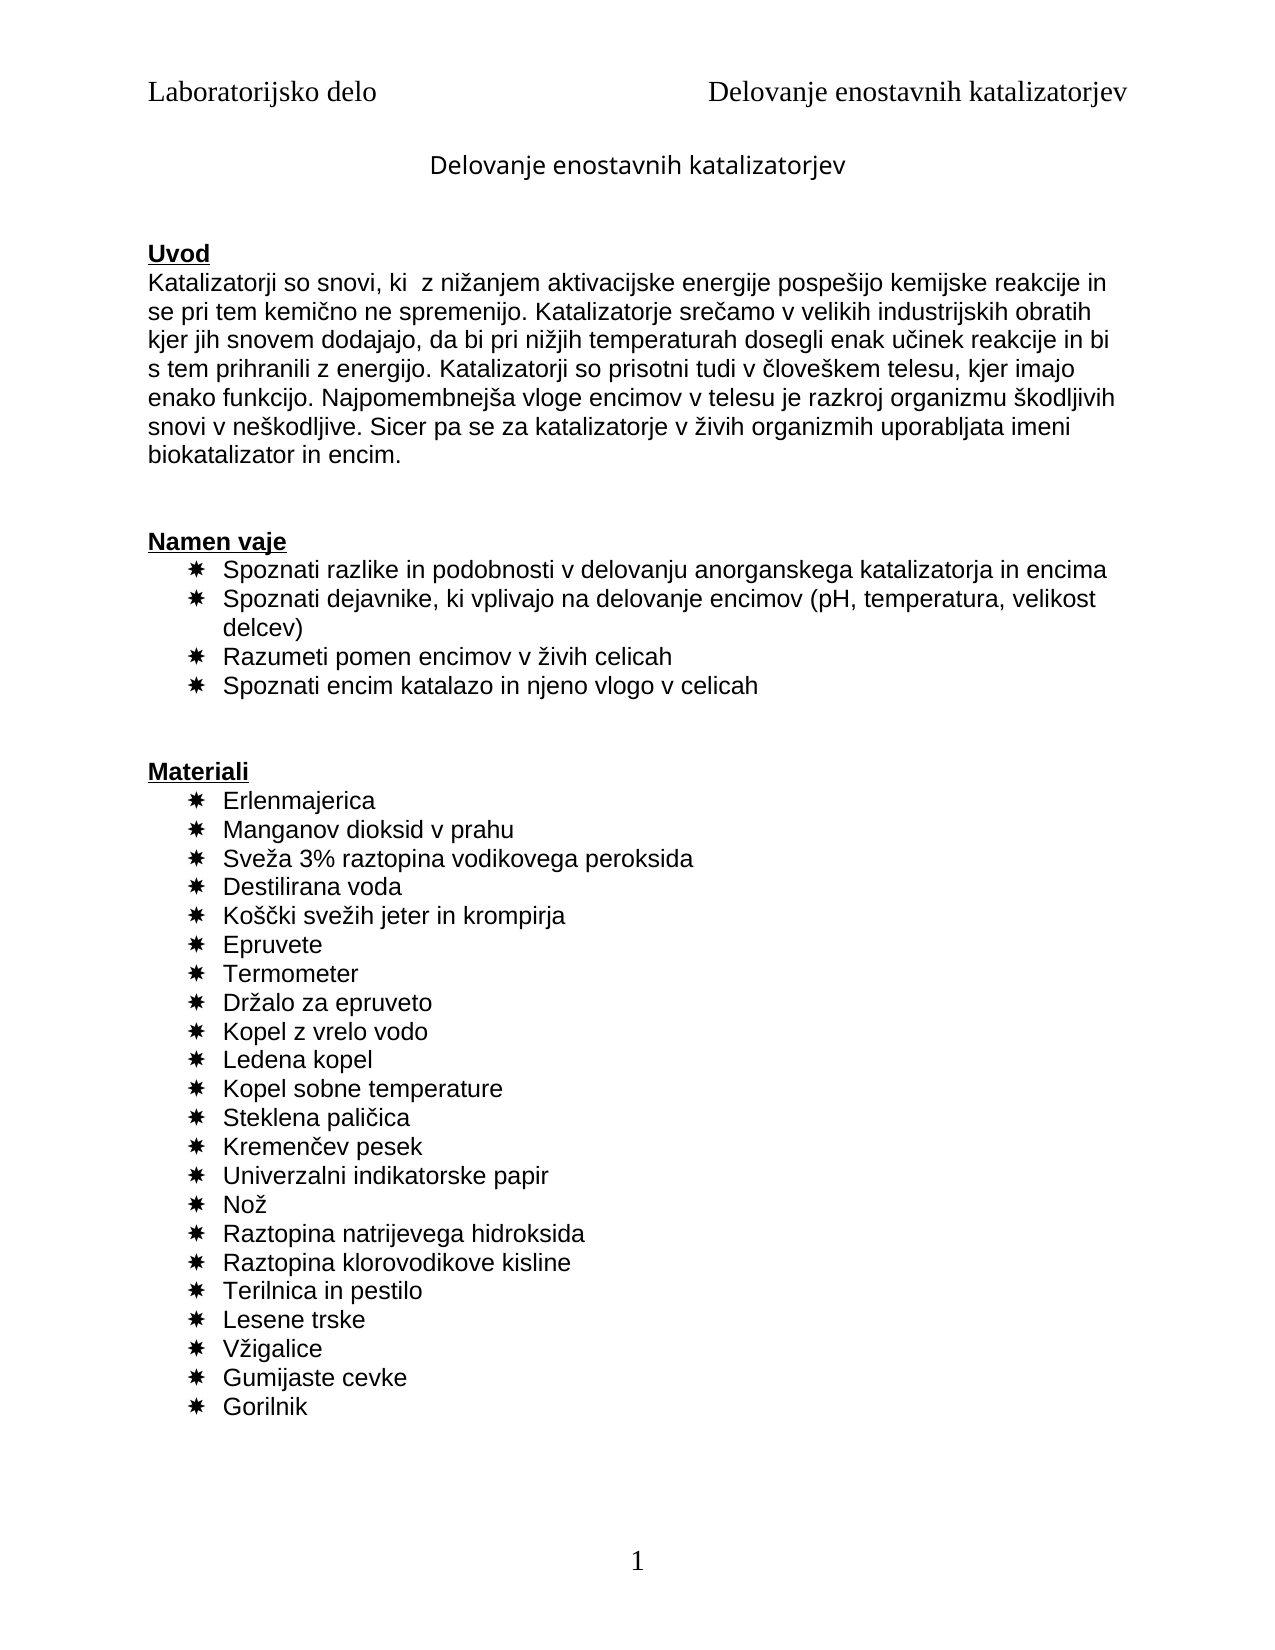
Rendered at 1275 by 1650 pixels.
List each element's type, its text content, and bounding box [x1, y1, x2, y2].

text Delovanje enostavnih katalizatorjev [148, 148, 1127, 182]
list Lesene trske [185, 1305, 1127, 1334]
list Termometer [185, 959, 1127, 988]
list Terilnica in pestilo [185, 1276, 1127, 1305]
list Kopel sobne temperature [185, 1074, 1127, 1103]
text Uvod [148, 239, 1127, 268]
list Raztopina klorovodikove kisline [185, 1247, 1127, 1276]
list Vžigalice [185, 1334, 1127, 1363]
list Univerzalni indikatorske papir [185, 1161, 1127, 1190]
list Kopel z vrelo vodo [185, 1017, 1127, 1046]
list Gumijaste cevke [185, 1363, 1127, 1392]
list Gorilnik [185, 1392, 1127, 1421]
text Katalizatorji so snovi, ki z nižanjem aktivacijske energije pospešijo kemijske reakcije in se pri tem kemično ne spremenijo. Katalizatorje srečamo v velikih industrijskih obratih kjer jih snovem dodajajo, da bi pri nižjih temperaturah dosegli enak učinek reakcije in bi s tem prihranili z energijo. Katalizatorji so prisotni tudi v človeškem telesu, kjer imajo enako funkcijo. Najpomembnejša vloge encimov v telesu je razkroj organizmu škodljivih snovi v neškodljive. Sicer pa se za katalizatorje v živih organizmih uporabljata imeni biokatalizator in encim. [148, 268, 1127, 469]
text Namen vaje [148, 527, 1127, 555]
list Spoznati dejavnike, ki vplivajo na delovanje encimov (pH, temperatura, velikost delcev) [185, 584, 1127, 642]
list Epruvete [185, 930, 1127, 959]
list Koščki svežih jeter in krompirja [185, 901, 1127, 930]
list Sveža 3% raztopina vodikovega peroksida [185, 843, 1127, 872]
list Nož [185, 1190, 1127, 1219]
list Spoznati encim katalazo in njeno vlogo v celicah [185, 671, 1127, 699]
text Materiali [148, 757, 1127, 786]
list Manganov dioksid v prahu [185, 815, 1127, 843]
list Spoznati razlike in podobnosti v delovanju anorganskega katalizatorja in encima [185, 555, 1127, 584]
list Razumeti pomen encimov v živih celicah [185, 642, 1127, 671]
list Kremenčev pesek [185, 1132, 1127, 1161]
list Držalo za epruveto [185, 988, 1127, 1017]
list Erlenmajerica [185, 786, 1127, 815]
list Destilirana voda [185, 872, 1127, 901]
list Ledena kopel [185, 1046, 1127, 1074]
list Steklena paličica [185, 1103, 1127, 1132]
list Raztopina natrijevega hidroksida [185, 1219, 1127, 1247]
